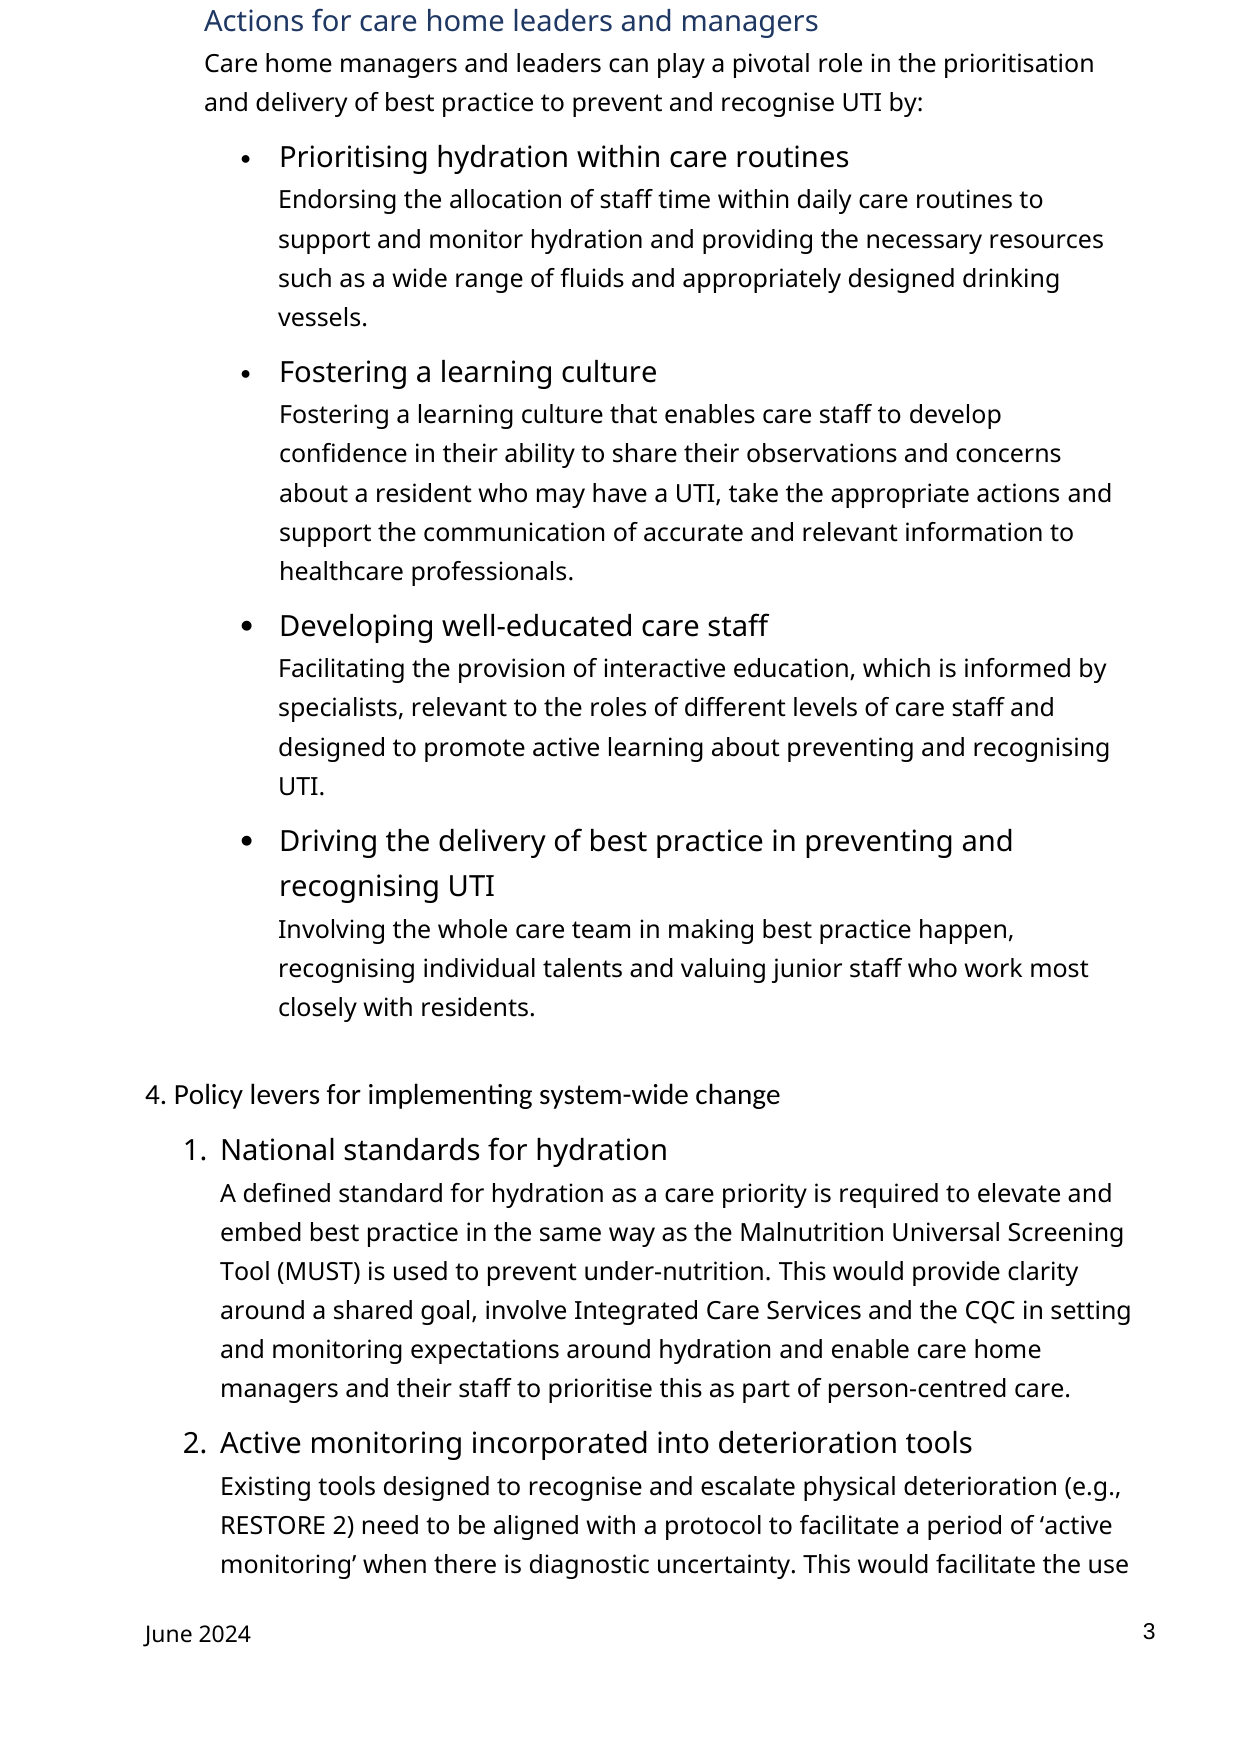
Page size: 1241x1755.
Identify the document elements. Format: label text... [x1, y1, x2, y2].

list Driving the delivery of best practice in preventing and recognising UTI [242, 820, 1134, 905]
text Involving the whole care team in making best practice happen, recognising individual talents and valuing junior staff who work most closely with residents. [278, 911, 1134, 1024]
text 4. Policy levers for implementing system-wide change [145, 1076, 1134, 1112]
text A defined standard for hydration as a care priority is required to elevate and embed best practice in the same way as the Malnutrition Universal Screening Tool (MUST) is used to prevent under-nutrition. This would provide clarity around a shared goal, involve Integrated Care Services and the CQC in setting and monitoring expectations around hydration and enable care home managers and their staff to prioritise this as part of person-centred care. [220, 1175, 1134, 1405]
text Endorsing the allocation of staff time within daily care routines to support and monitor hydration and providing the necessary resources such as a wide range of fluids and appropriately designed drinking vessels. [278, 182, 1134, 334]
text Facilitating the provision of interactive education, which is informed by specialists, relevant to the roles of different levels of care staff and designed to promote active learning about preventing and recognising UTI. [278, 651, 1134, 802]
list National standards for hydration [183, 1130, 1134, 1169]
list Fostering a learning culture that enables care staff to develop confidence in their ability to share their observations and concerns about a resident who may have a UTI, take the appropriate actions and support the communication of accurate and relevant information to healthcare professionals. [279, 397, 1134, 588]
text Care home managers and leaders can play a pivotal role in the prioritisation and delivery of best practice to prevent and recognise UTI by: [204, 46, 1134, 119]
list Active monitoring incorporated into deterioration tools [183, 1423, 1134, 1462]
list Prioritising hydration within care routines [242, 136, 1134, 176]
list Fostering a learning culture [242, 351, 1134, 391]
text Actions for care home leaders and managers [204, 0, 1134, 40]
list Developing well-educated care staff [242, 605, 1134, 645]
text Existing tools designed to recognise and escalate physical deterioration (e.g., RESTORE 2) need to be aligned with a protocol to facilitate a period of ‘active monitoring’ when there is diagnostic uncertainty. This would facilitate the use [220, 1468, 1134, 1581]
